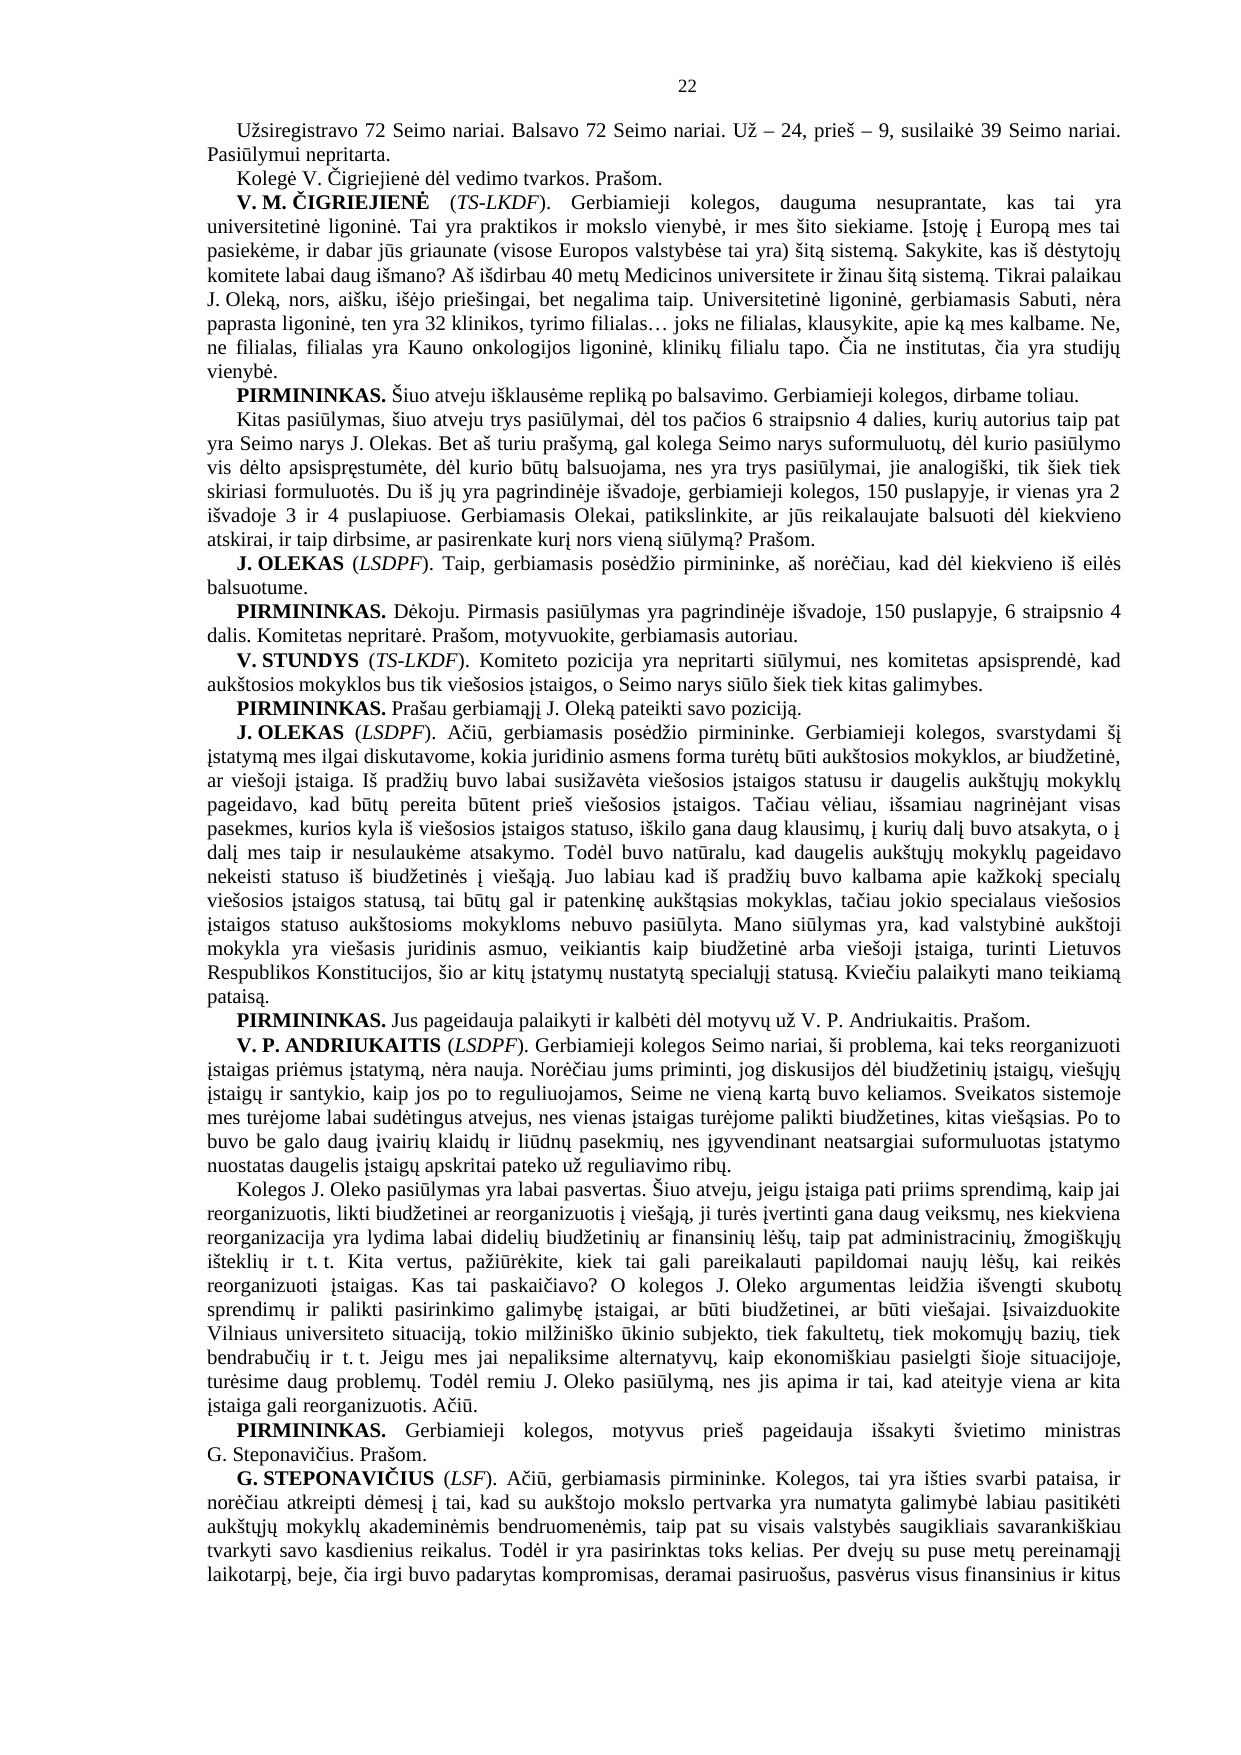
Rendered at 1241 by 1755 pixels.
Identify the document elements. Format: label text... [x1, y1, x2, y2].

text J. OLEKAS (LSDPF). Taip, gerbiamasis posėdžio pirmininke, aš norėčiau, kad dėl kiekvieno iš eilės balsuotume. [207, 551, 1122, 599]
text V. M. ČIGRIEJIENĖ (TS-LKDF). Gerbiamieji kolegos, dauguma nesuprantate, kas tai yra universitetinė ligoninė. Tai yra praktikos ir mokslo vienybė, ir mes šito siekiame. Įstoję į Europą mes tai pasiekėme, ir dabar jūs griaunate (visose Europos valstybėse tai yra) šitą sistemą. Sakykite, kas iš dėstytojų komitete labai daug išmano? Aš išdirbau 40 metų Medicinos universitete ir žinau šitą sistemą. Tikrai palaikau J. Oleką, nors, aišku, išėjo priešingai, bet negalima taip. Universitetinė ligoninė, gerbiamasis Sabuti, nėra paprasta ligoninė, ten yra 32 klinikos, tyrimo filialas… joks ne filialas, klausykite, apie ką mes kalbame. Ne, ne filialas, filialas yra Kauno onkologijos ligoninė, klinikų filialu tapo. Čia ne institutas, čia yra studijų vienybė. [207, 190, 1122, 383]
text Kolegė V. Čigriejienė dėl vedimo tvarkos. Prašom. [207, 166, 1122, 190]
text V. STUNDYS (TS-LKDF). Komiteto pozicija yra nepritarti siūlymui, nes komitetas apsisprendė, kad aukštosios mokyklos bus tik viešosios įstaigos, o Seimo narys siūlo šiek tiek kitas galimybes. [207, 647, 1122, 696]
text PIRMININKAS. Jus pageidauja palaikyti ir kalbėti dėl motyvų už V. P. Andriukaitis. Prašom. [207, 1008, 1122, 1032]
text PIRMININKAS. Gerbiamieji kolegos, motyvus prieš pageidauja išsakyti švietimo ministras G. Steponavičius. Prašom. [207, 1417, 1122, 1466]
text V. P. ANDRIUKAITIS (LSDPF). Gerbiamieji kolegos Seimo nariai, ši problema, kai teks reorganizuoti įstaigas priėmus įstatymą, nėra nauja. Norėčiau jums priminti, jog diskusijos dėl biudžetinių įstaigų, viešųjų įstaigų ir santykio, kaip jos po to reguliuojamos, Seime ne vieną kartą buvo keliamos. Sveikatos sistemoje mes turėjome labai sudėtingus atvejus, nes vienas įstaigas turėjome palikti biudžetines, kitas viešąsias. Po to buvo be galo daug įvairių klaidų ir liūdnų pasekmių, nes įgyvendinant neatsargiai suformuluotas įstatymo nuostatas daugelis įstaigų apskritai pateko už reguliavimo ribų. [207, 1032, 1122, 1177]
text J. OLEKAS (LSDPF). Ačiū, gerbiamasis posėdžio pirmininke. Gerbiamieji kolegos, svarstydami šį įstatymą mes ilgai diskutavome, kokia juridinio asmens forma turėtų būti aukštosios mokyklos, ar biudžetinė, ar viešoji įstaiga. Iš pradžių buvo labai susižavėta viešosios įstaigos statusu ir daugelis aukštųjų mokyklų pageidavo, kad būtų pereita būtent prieš viešosios įstaigos. Tačiau vėliau, išsamiau nagrinėjant visas pasekmes, kurios kyla iš viešosios įstaigos statuso, iškilo gana daug klausimų, į kurių dalį buvo atsakyta, o į dalį mes taip ir nesulaukėme atsakymo. Todėl buvo natūralu, kad daugelis aukštųjų mokyklų pageidavo nekeisti statuso iš biudžetinės į viešąją. Juo labiau kad iš pradžių buvo kalbama apie kažkokį specialų viešosios įstaigos statusą, tai būtų gal ir patenkinę aukštąsias mokyklas, tačiau jokio specialaus viešosios įstaigos statuso aukštosioms mokykloms nebuvo pasiūlyta. Mano siūlymas yra, kad valstybinė aukštoji mokykla yra viešasis juridinis asmuo, veikiantis kaip biudžetinė arba viešoji įstaiga, turinti Lietuvos Respublikos Konstitucijos, šio ar kitų įstatymų nustatytą specialųjį statusą. Kviečiu palaikyti mano teikiamą pataisą. [207, 720, 1122, 1008]
text PIRMININKAS. Prašau gerbiamąjį J. Oleką pateikti savo poziciją. [207, 696, 1122, 720]
text Kolegos J. Oleko pasiūlymas yra labai pasvertas. Šiuo atveju, jeigu įstaiga pati priims sprendimą, kaip jai reorganizuotis, likti biudžetinei ar reorganizuotis į viešąją, ji turės įvertinti gana daug veiksmų, nes kiekviena reorganizacija yra lydima labai didelių biudžetinių ar finansinių lėšų, taip pat administracinių, žmogiškųjų išteklių ir t. t. Kita vertus, pažiūrėkite, kiek tai gali pareikalauti papildomai naujų lėšų, kai reikės reorganizuoti įstaigas. Kas tai paskaičiavo? O kolegos J. Oleko argumentas leidžia išvengti skubotų sprendimų ir palikti pasirinkimo galimybę įstaigai, ar būti biudžetinei, ar būti viešajai. Įsivaizduokite Vilniaus universiteto situaciją, tokio milžiniško ūkinio subjekto, tiek fakultetų, tiek mokomųjų bazių, tiek bendrabučių ir t. t. Jeigu mes jai nepaliksime alternatyvų, kaip ekonomiškiau pasielgti šioje situacijoje, turėsime daug problemų. Todėl remiu J. Oleko pasiūlymą, nes jis apima ir tai, kad ateityje viena ar kita įstaiga gali reorganizuotis. Ačiū. [207, 1177, 1122, 1417]
text PIRMININKAS. Šiuo atveju išklausėme repliką po balsavimo. Gerbiamieji kolegos, dirbame toliau. [207, 383, 1122, 407]
text PIRMININKAS. Dėkoju. Pirmasis pasiūlymas yra pagrindinėje išvadoje, 150 puslapyje, 6 straipsnio 4 dalis. Komitetas nepritarė. Prašom, motyvuokite, gerbiamasis autoriau. [207, 599, 1122, 647]
text G. STEPONAVIČIUS (LSF). Ačiū, gerbiamasis pirmininke. Kolegos, tai yra išties svarbi pataisa, ir norėčiau atkreipti dėmesį į tai, kad su aukštojo mokslo pertvarka yra numatyta galimybė labiau pasitikėti aukštųjų mokyklų akademinėmis bendruomenėmis, taip pat su visais valstybės saugikliais savarankiškiau tvarkyti savo kasdienius reikalus. Todėl ir yra pasirinktas toks kelias. Per dvejų su puse metų pereinamąjį laikotarpį, beje, čia irgi buvo padarytas kompromisas, deramai pasiruošus, pasvėrus visus finansinius ir kitus [207, 1466, 1122, 1586]
text Užsiregistravo 72 Seimo nariai. Balsavo 72 Seimo nariai. Už – 24, prieš – 9, susilaikė 39 Seimo nariai. Pasiūlymui nepritarta. [207, 118, 1122, 166]
text Kitas pasiūlymas, šiuo atveju trys pasiūlymai, dėl tos pačios 6 straipsnio 4 dalies, kurių autorius taip pat yra Seimo narys J. Olekas. Bet aš turiu prašymą, gal kolega Seimo narys suformuluotų, dėl kurio pasiūlymo vis dėlto apsispręstumėte, dėl kurio būtų balsuojama, nes yra trys pasiūlymai, jie analogiški, tik šiek tiek skiriasi formuluotės. Du iš jų yra pagrindinėje išvadoje, gerbiamieji kolegos, 150 puslapyje, ir vienas yra 2 išvadoje 3 ir 4 puslapiuose. Gerbiamasis Olekai, patikslinkite, ar jūs reikalaujate balsuoti dėl kiekvieno atskirai, ir taip dirbsime, ar pasirenkate kurį nors vieną siūlymą? Prašom. [207, 407, 1122, 551]
